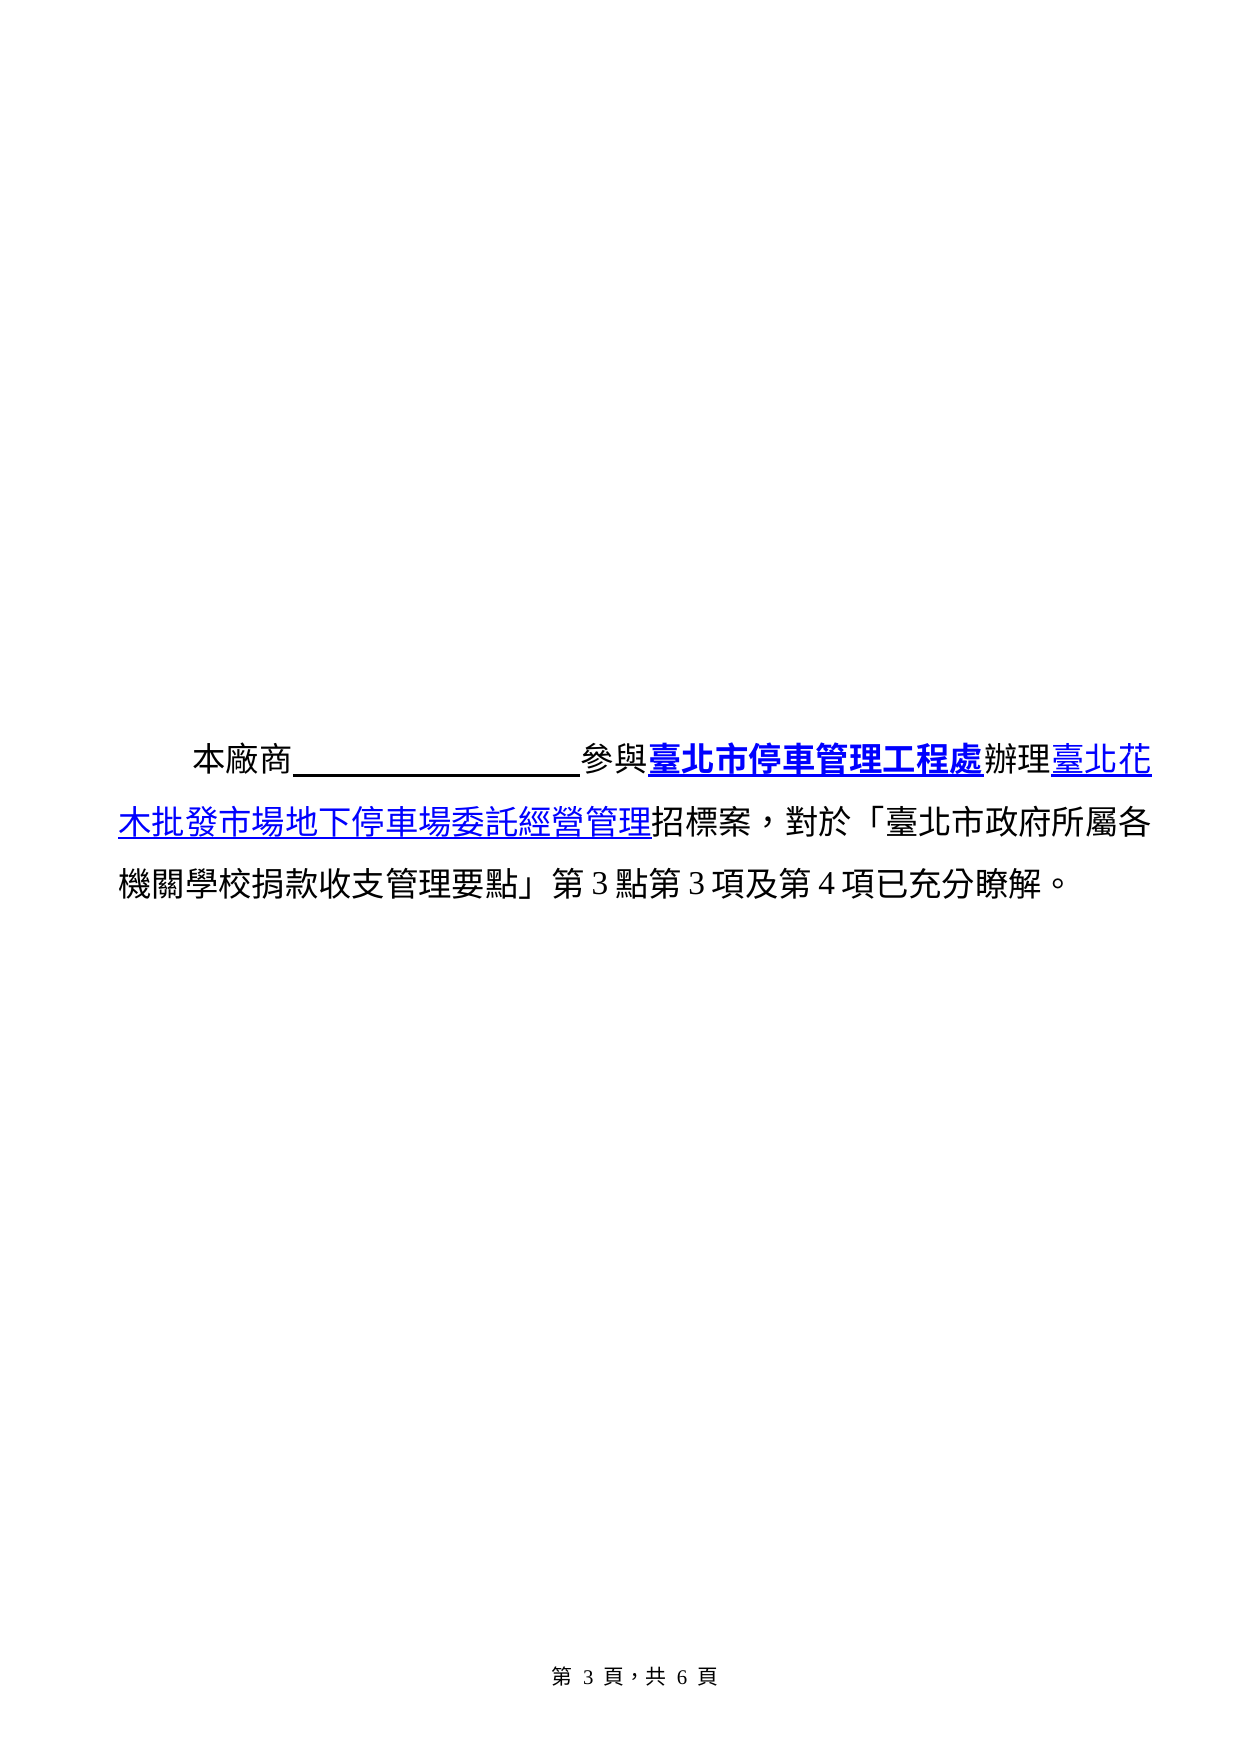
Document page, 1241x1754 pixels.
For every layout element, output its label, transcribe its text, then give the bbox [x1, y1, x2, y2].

text 本廠商 參與臺北市停車管理工程處辦理臺北花木批發市場地下停車場委託經營管理招標案，對於「臺北市政府所屬各機關學校捐款收支管理要點」第3點第3項及第4項已充分瞭解。 [118, 716, 1152, 903]
